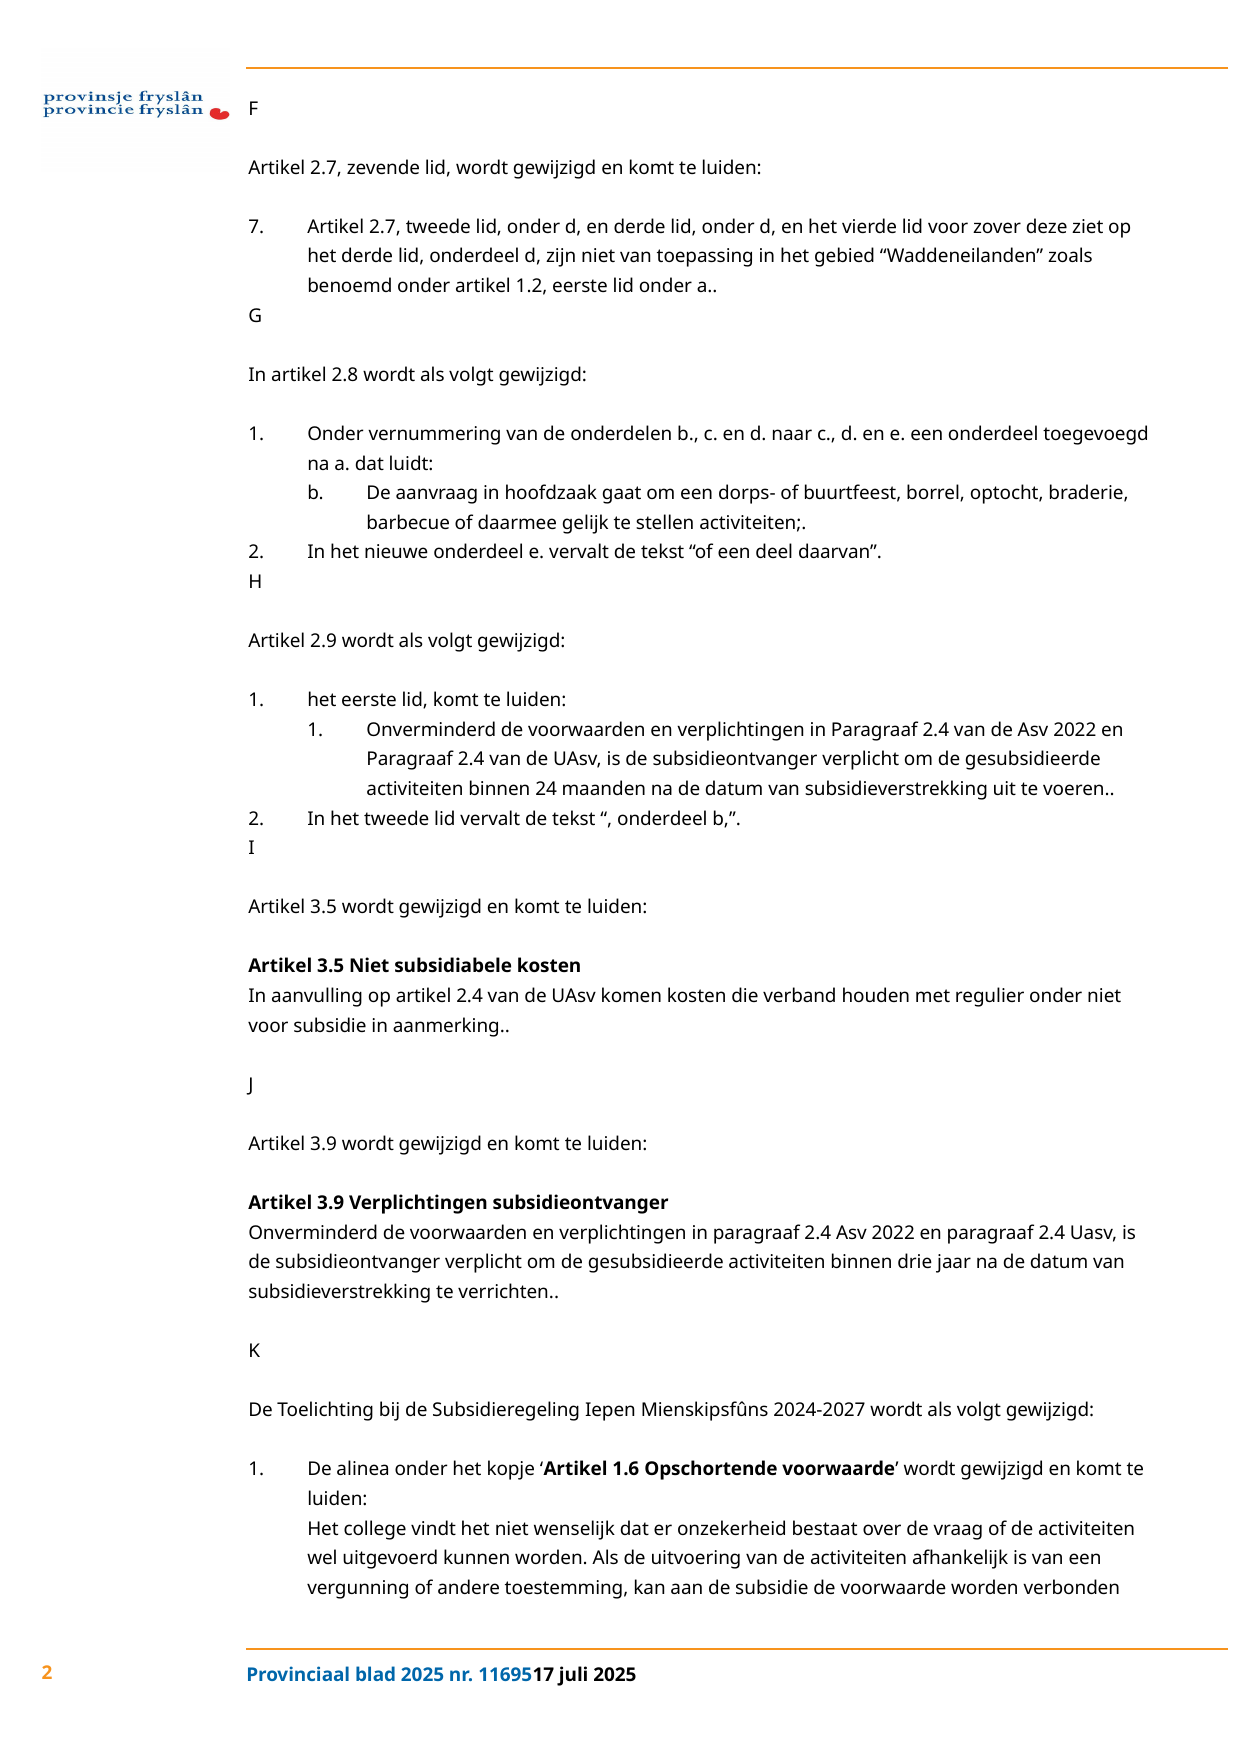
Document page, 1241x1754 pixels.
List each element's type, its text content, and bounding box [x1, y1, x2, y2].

list De aanvraag in hoofdzaak gaat om een dorps- of buurtfeest, borrel, optocht, braderie, barbecue of daarmee gelijk te stellen activiteiten;. [307, 479, 1152, 535]
text K [248, 1337, 1152, 1363]
list Onder vernummering van de onderdelen b., c. en d. naar c., d. en e. een onderdeel toegevoegd na a. dat luidt: [248, 420, 1152, 476]
picture [41, 47, 231, 172]
text H [248, 568, 1152, 594]
text Artikel 3.9 Verplichtingen subsidieontvanger [248, 1189, 1152, 1215]
list Het college vindt het niet wenselijk dat er onzekerheid bestaat over de vraag of de activiteiten wel uitgevoerd kunnen worden. Als de uitvoering van de activiteiten afhankelijk is van een vergunning of andere toestemming, kan aan de subsidie de voorwaarde worden verbonden [248, 1515, 1152, 1600]
list In het tweede lid vervalt de tekst “, onderdeel b,”. [248, 805, 1152, 831]
list het eerste lid, komt te luiden: [248, 686, 1152, 712]
text G [248, 302, 1152, 328]
text Artikel 2.7, zevende lid, wordt gewijzigd en komt te luiden: [248, 154, 1152, 180]
list Artikel 2.7, tweede lid, onder d, en derde lid, onder d, en het vierde lid voor zover deze ziet op het derde lid, onderdeel d, zijn niet van toepassing in het gebied “Waddeneilanden” zoals benoemd onder artikel 1.2, eerste lid onder a.. [248, 213, 1152, 298]
text I [248, 834, 1152, 860]
text Artikel 3.5 wordt gewijzigd en komt te luiden: [248, 893, 1152, 919]
text J [248, 1071, 1152, 1097]
text In artikel 2.8 wordt als volgt gewijzigd: [248, 361, 1152, 387]
text Onverminderd de voorwaarden en verplichtingen in paragraaf 2.4 Asv 2022 en paragraaf 2.4 Uasv, is de subsidieontvanger verplicht om de gesubsidieerde activiteiten binnen drie jaar na de datum van subsidieverstrekking te verrichten.. [248, 1219, 1152, 1304]
list Onverminderd de voorwaarden en verplichtingen in Paragraaf 2.4 van de Asv 2022 en Paragraaf 2.4 van de UAsv, is de subsidieontvanger verplicht om de gesubsidieerde activiteiten binnen 24 maanden na de datum van subsidieverstrekking uit te voeren.. [307, 716, 1152, 801]
list De alinea onder het kopje ‘Artikel 1.6 Opschortende voorwaarde’ wordt gewijzigd en komt te luiden: [248, 1456, 1152, 1511]
text De Toelichting bij de Subsidieregeling Iepen Mienskipsfûns 2024-2027 wordt als volgt gewijzigd: [248, 1396, 1152, 1422]
text Artikel 2.9 wordt als volgt gewijzigd: [248, 627, 1152, 653]
list In het nieuwe onderdeel e. vervalt de tekst “of een deel daarvan”. [248, 538, 1152, 564]
text In aanvulling op artikel 2.4 van de UAsv komen kosten die verband houden met regulier onder niet voor subsidie in aanmerking.. [248, 982, 1152, 1038]
text F [248, 95, 1152, 121]
text Artikel 3.5 Niet subsidiabele kosten [248, 953, 1152, 978]
text Artikel 3.9 wordt gewijzigd en komt te luiden: [248, 1130, 1152, 1156]
